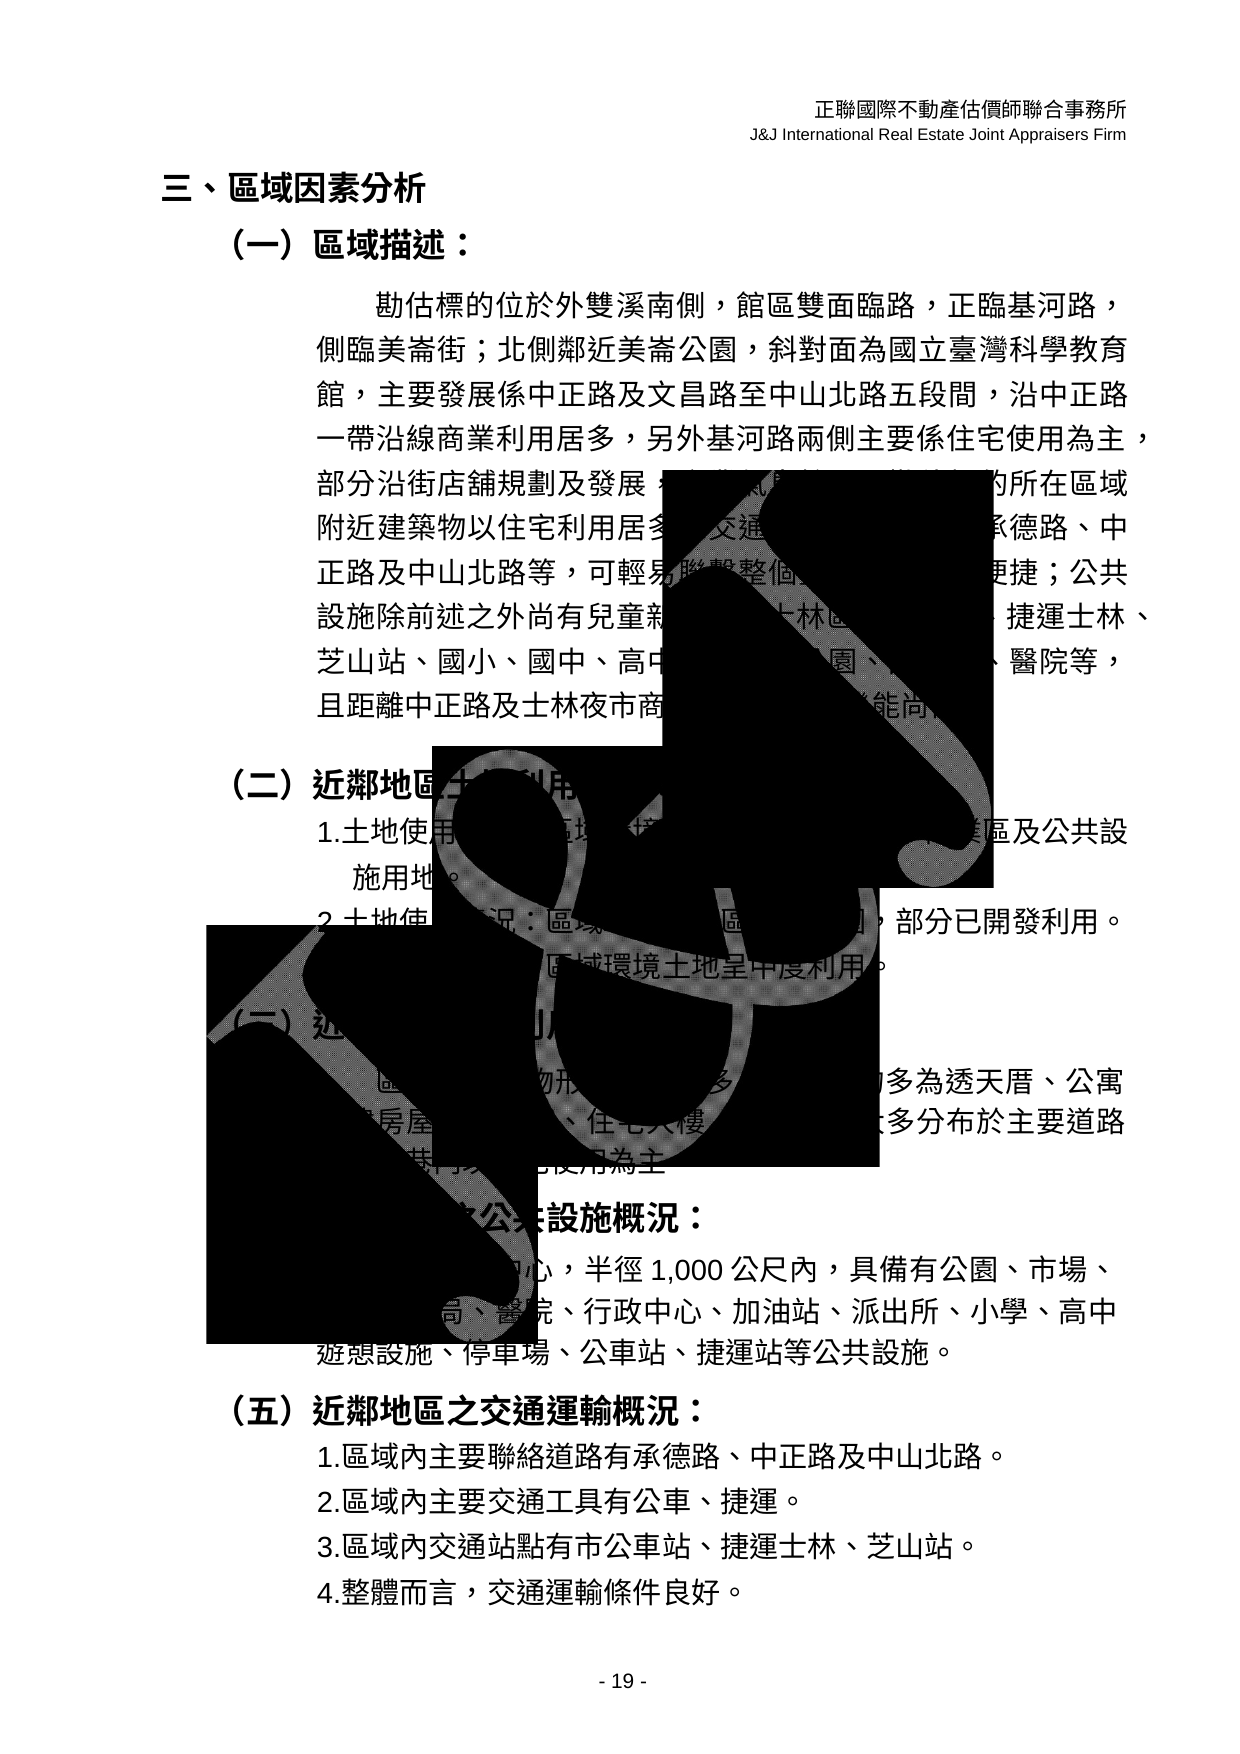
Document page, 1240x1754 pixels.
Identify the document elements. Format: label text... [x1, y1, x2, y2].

text 3.區域內交通站點有市公車站、捷運士林、芝山站。 [317, 1529, 1128, 1565]
text 1.土地使用分區：區域環境土地多規劃為住宅、商業區及公共設 [994, 814, 1128, 849]
text 施用地。 [425, 873, 432, 888]
text 4.整體而言，交通運輸條件良好。 [317, 1575, 1128, 1610]
text 2.土地使用情況：區域環境為市區中心外圍，部分已開發利用。 [880, 904, 1128, 939]
text 勘估標的位於外雙溪南側，館區雙面臨路，正臨基河路，側臨美崙街；北側鄰近美崙公園，斜對面為國立臺灣科學教育館，主要發展係中正路及文昌路至中山北路五段間，沿中正路一帶沿線商業利用居多，另外基河路兩側主要係住宅使用為主，部分沿街店舖規劃及發展，商業氣息較弱；勘估標的所在區域附近建築物以住宅利用居多；交通主要聯絡道路為承德路、中正路及中山北路等，可輕易聯繫整個臺北市，交通便捷；公共設施除前述之外尚有兒童新樂園、士林區行政中心、捷運士林、芝山站、國小、國中、高中、高商、公園、圖書館、醫院等，且距離中正路及士林夜市商圈不遠，生活機能尚佳。 [317, 281, 1128, 725]
text J&J International Real Estate Joint Appraisers Firm [150, 125, 1126, 144]
text 區域環境建物形態種類繁多，老舊建物多為透天厝、公寓，新建房屋多為華廈、住宅大樓，商業使用大多分布於主要道路兩旁，巷內以住宅使用為主。 [538, 1061, 1126, 1180]
text （四）近鄰地區之公共設施概況： [538, 1198, 1128, 1238]
text （二）近鄰地區土地利用情形： [419, 773, 432, 795]
text （二）近鄰地區土地利用情形： [212, 766, 432, 806]
text 3.土地使用強度：區域環境土地呈中度利用。 [880, 949, 1128, 985]
text - 19 - [150, 1669, 1095, 1693]
text 施用地。 [880, 860, 1128, 895]
text 1.區域內主要聯絡道路有承德路、中正路及中山北路。 [317, 1439, 1128, 1475]
text 三、區域因素分析 [160, 168, 1128, 208]
text 施用地。 [352, 860, 432, 895]
text （三）近鄰地區建物利用情況： [880, 1006, 1128, 1046]
text 2.土地使用情況：區域環境為市區中心外圍，部分已開發利用。 [317, 904, 432, 925]
text 1.土地使用分區：區域環境土地多規劃為住宅、商業區及公共設 [317, 814, 432, 849]
text 以標的為中心，半徑1,000公尺內，具備有公園、市場、銀行、郵局、醫院、行政中心、加油站、派出所、小學、高中、遊憩設施、停車場、公車站、捷運站等公共設施。 [317, 1247, 1118, 1372]
text （五）近鄰地區之交通運輸概況： [212, 1391, 1128, 1431]
text （二）近鄰地區土地利用情形： [994, 766, 1128, 806]
text 2.區域內主要交通工具有公車、捷運。 [317, 1484, 1128, 1520]
text 正聯國際不動產估價師聯合事務所 [150, 95, 1126, 123]
text （一）區域描述： [212, 226, 1128, 266]
